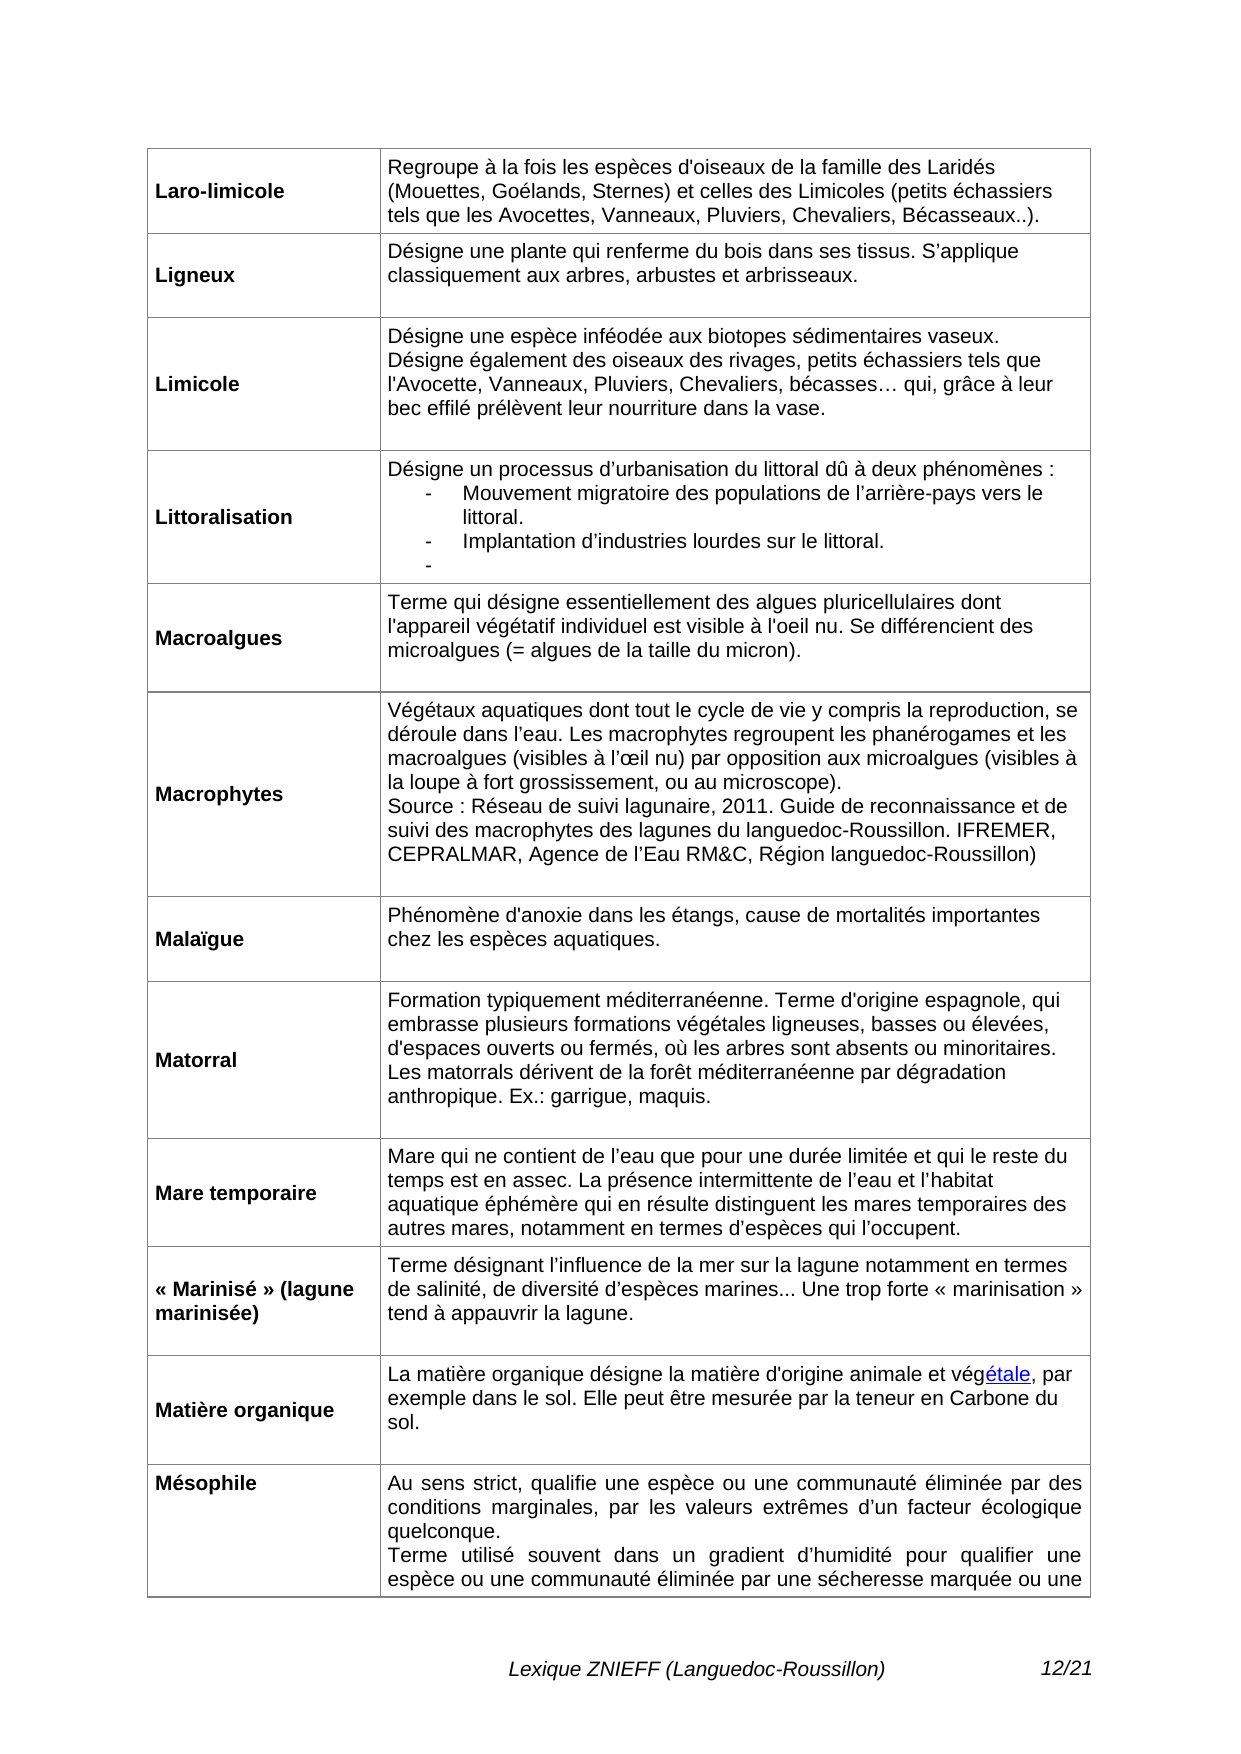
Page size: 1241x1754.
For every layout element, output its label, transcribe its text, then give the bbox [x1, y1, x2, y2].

table_cell [1091, 1138, 1124, 1246]
table_cell Désigne un processus d’urbanisation du littoral dû à deux phénomènes : Mouvement migratoire des populations de l’arrière-pays vers le littoral. Implantation d’industries lourdes sur le littoral. [381, 451, 1090, 583]
table_cell Limicole [148, 318, 380, 450]
table_cell [1091, 1355, 1124, 1464]
table_cell Littoralisation [148, 451, 380, 583]
table_cell Désigne une plante qui renferme du bois dans ses tissus. S’applique classiquement aux arbres, arbustes et arbrisseaux. [381, 234, 1090, 317]
table_cell Terme désignant l’influence de la mer sur la lagune notamment en termes de salinité, de diversité d’espèces marines... Une trop forte « marinisation » tend à appauvrir la lagune. [381, 1247, 1090, 1355]
table_cell Terme qui désigne essentiellement des algues pluricellulaires dont l'appareil végétatif individuel est visible à l'oeil nu. Se différencient des microalgues (= algues de la taille du micron). [381, 584, 1090, 691]
table_cell Mésophile [148, 1465, 380, 1596]
table_cell [1091, 450, 1124, 583]
table_cell La matière organique désigne la matière d'origine animale et végétale, par exemple dans le sol. Elle peut être mesurée par la teneur en Carbone du sol. [381, 1356, 1090, 1464]
table_cell Au sens strict, qualifie une espèce ou une communauté éliminée par des conditions marginales, par les valeurs extrêmes d’un facteur écologique quelconque. Terme utilisé souvent dans un gradient d’humidité pour qualifier une espèce ou une communauté éliminée par une sécheresse marquée ou une [381, 1465, 1090, 1596]
table_cell Mare temporaire [148, 1139, 380, 1246]
table_cell [1091, 233, 1124, 317]
table_cell [1091, 896, 1124, 981]
table_cell Malaïgue [148, 897, 380, 981]
table_cell [1091, 981, 1124, 1137]
table_cell Regroupe à la fois les espèces d'oiseaux de la famille des Laridés (Mouettes, Goélands, Sternes) et celles des Limicoles (petits échassiers tels que les Avocettes, Vanneaux, Pluviers, Chevaliers, Bécasseaux..). [381, 149, 1090, 232]
table_cell Macrophytes [148, 693, 380, 896]
table_cell Matière organique [148, 1356, 380, 1464]
table_cell Végétaux aquatiques dont tout le cycle de vie y compris la reproduction, se déroule dans l’eau. Les macrophytes regroupent les phanérogames et les macroalgues (visibles à l’œil nu) par opposition aux microalgues (visibles à la loupe à fort grossissement, ou au microscope). Source : Réseau de suivi lagunaire, 2011. Guide de reconnaissance et de suivi des macrophytes des lagunes du languedoc-Roussillon. IFREMER, CEPRALMAR, Agence de l’Eau RM&C, Région languedoc-Roussillon) [381, 693, 1090, 896]
table_cell [1091, 148, 1124, 232]
table_cell [1091, 691, 1124, 896]
table_cell Macroalgues [148, 584, 380, 691]
table_cell Formation typiquement méditerranéenne. Terme d'origine espagnole, qui embrasse plusieurs formations végétales ligneuses, basses ou élevées, d'espaces ouverts ou fermés, où les arbres sont absents ou minoritaires. Les matorrals dérivent de la forêt méditerranéenne par dégradation anthropique. Ex.: garrigue, maquis. [381, 982, 1090, 1137]
table_cell Phénomène d'anoxie dans les étangs, cause de mortalités importantes chez les espèces aquatiques. [381, 897, 1090, 981]
table_cell [1091, 317, 1124, 450]
table_cell Désigne une espèce inféodée aux biotopes sédimentaires vaseux. Désigne également des oiseaux des rivages, petits échassiers tels que l'Avocette, Vanneaux, Pluviers, Chevaliers, bécasses… qui, grâce à leur bec effilé prélèvent leur nourriture dans la vase. [381, 318, 1090, 450]
table_cell Ligneux [148, 234, 380, 317]
table_cell Laro-limicole [148, 149, 380, 232]
table_cell [1091, 583, 1124, 691]
table_cell [1091, 1246, 1124, 1355]
table_cell Matorral [148, 982, 380, 1137]
table_cell « Marinisé » (lagune marinisée) [148, 1247, 380, 1355]
table_cell Mare qui ne contient de l’eau que pour une durée limitée et qui le reste du temps est en assec. La présence intermittente de l’eau et l’habitat aquatique éphémère qui en résulte distinguent les mares temporaires des autres mares, notamment en termes d’espèces qui l’occupent. [381, 1139, 1090, 1246]
table_cell [1091, 1464, 1124, 1596]
